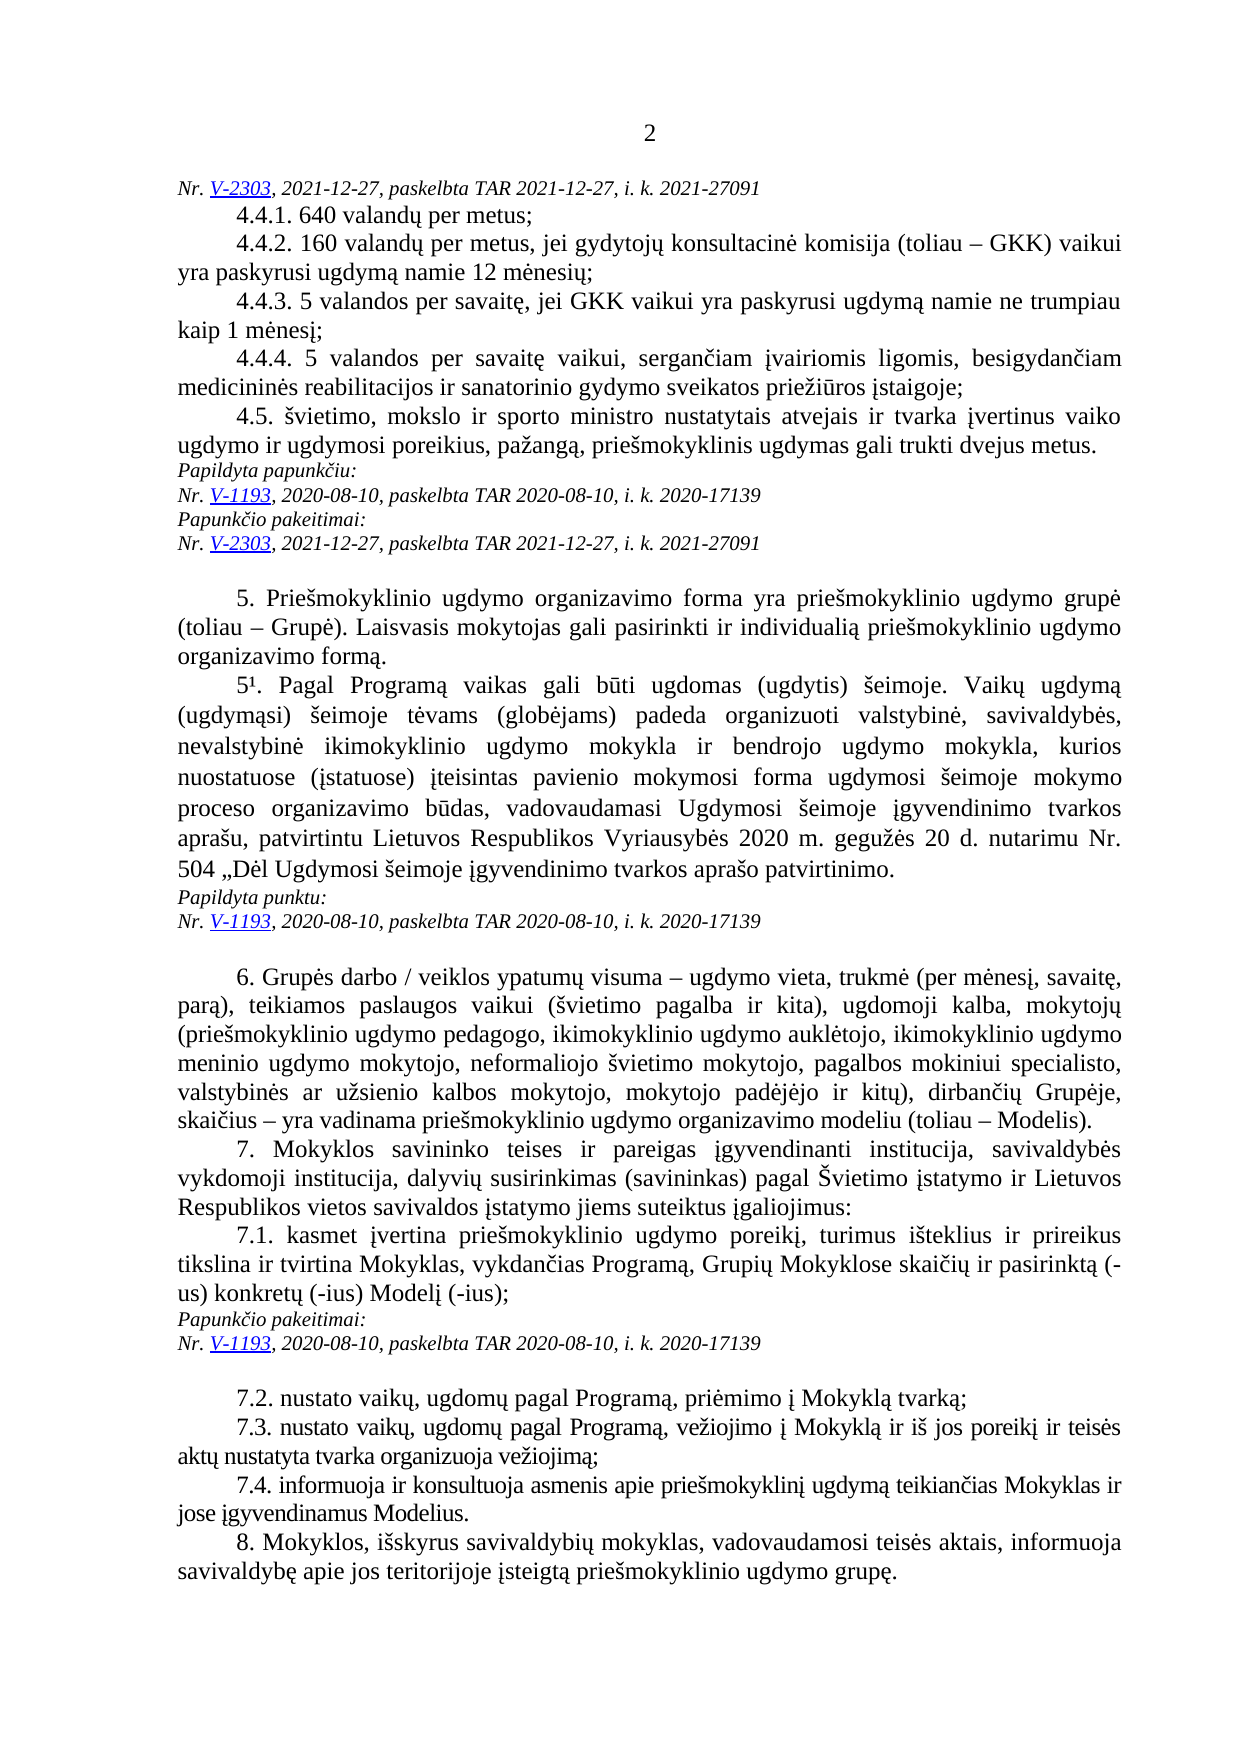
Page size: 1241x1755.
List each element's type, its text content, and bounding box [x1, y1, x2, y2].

text Nr. V-1193, 2020-08-10, paskelbta TAR 2020-08-10, i. k. 2020-17139 [177, 482, 1122, 507]
text 4.4.2. 160 valandų per metus, jei gydytojų konsultacinė komisija (toliau – GKK) vaikui yra paskyrusi ugdymą namie 12 mėnesių; [177, 228, 1122, 286]
text 5¹. Pagal Programą vaikas gali būti ugdomas (ugdytis) šeimoje. Vaikų ugdymą (ugdymąsi) šeimoje tėvams (globėjams) padeda organizuoti valstybinė, savivaldybės, nevalstybinė ikimokyklinio ugdymo mokykla ir bendrojo ugdymo mokykla, kurios nuostatuose (įstatuose) įteisintas pavienio mokymosi forma ugdymosi šeimoje mokymo proceso organizavimo būdas, vadovaudamasi Ugdymosi šeimoje įgyvendinimo tvarkos aprašu, patvirtintu Lietuvos Respublikos Vyriausybės 2020 m. gegužės 20 d. nutarimu Nr. 504 „Dėl Ugdymosi šeimoje įgyvendinimo tvarkos aprašo patvirtinimo. [177, 670, 1122, 883]
text Papildyta punktu: [177, 885, 1122, 909]
text Nr. V-1193, 2020-08-10, paskelbta TAR 2020-08-10, i. k. 2020-17139 [177, 1331, 1122, 1355]
text 7.1. kasmet įvertina priešmokyklinio ugdymo poreikį, turimus išteklius ir prireikus tikslina ir tvirtina Mokyklas, vykdančias Programą, Grupių Mokyklose skaičių ir pasirinktą (-us) konkretų (-ius) Modelį (-ius); [177, 1220, 1122, 1307]
text 7.3. nustato vaikų, ugdomų pagal Programą, vežiojimo į Mokyklą ir iš jos poreikį ir teisės aktų nustatyta tvarka organizuoja vežiojimą; [177, 1412, 1122, 1470]
text 4.4.1. 640 valandų per metus; [177, 200, 1122, 228]
text 6. Grupės darbo / veiklos ypatumų visuma – ugdymo vieta, trukmė (per mėnesį, savaitę, parą), teikiamos paslaugos vaikui (švietimo pagalba ir kita), ugdomoji kalba, mokytojų (priešmokyklinio ugdymo pedagogo, ikimokyklinio ugdymo auklėtojo, ikimokyklinio ugdymo meninio ugdymo mokytojo, neformaliojo švietimo mokytojo, pagalbos mokiniui specialisto, valstybinės ar užsienio kalbos mokytojo, mokytojo padėjėjo ir kitų), dirbančių Grupėje, skaičius – yra vadinama priešmokyklinio ugdymo organizavimo modeliu (toliau – Modelis). [177, 962, 1122, 1134]
text Papildyta papunkčiu: [177, 458, 1122, 482]
text Nr. V-2303, 2021-12-27, paskelbta TAR 2021-12-27, i. k. 2021-27091 [177, 531, 1122, 555]
text Nr. V-1193, 2020-08-10, paskelbta TAR 2020-08-10, i. k. 2020-17139 [177, 909, 1122, 933]
text 8. Mokyklos, išskyrus savivaldybių mokyklas, vadovaudamosi teisės aktais, informuoja savivaldybę apie jos teritorijoje įsteigtą priešmokyklinio ugdymo grupę. [177, 1527, 1122, 1585]
text 7. Mokyklos savininko teises ir pareigas įgyvendinanti institucija, savivaldybės vykdomoji institucija, dalyvių susirinkimas (savininkas) pagal Švietimo įstatymo ir Lietuvos Respublikos vietos savivaldos įstatymo jiems suteiktus įgaliojimus: [177, 1134, 1122, 1220]
text 4.4.4. 5 valandos per savaitę vaikui, sergančiam įvairiomis ligomis, besigydančiam medicininės reabilitacijos ir sanatorinio gydymo sveikatos priežiūros įstaigoje; [177, 343, 1122, 401]
text Nr. V-2303, 2021-12-27, paskelbta TAR 2021-12-27, i. k. 2021-27091 [177, 176, 1122, 200]
text 4.4.3. 5 valandos per savaitę, jei GKK vaikui yra paskyrusi ugdymą namie ne trumpiau kaip 1 mėnesį; [177, 286, 1122, 343]
text Papunkčio pakeitimai: [177, 507, 1122, 531]
text 7.4. informuoja ir konsultuoja asmenis apie priešmokyklinį ugdymą teikiančias Mokyklas ir jose įgyvendinamus Modelius. [177, 1470, 1122, 1527]
text 4.5. švietimo, mokslo ir sporto ministro nustatytais atvejais ir tvarka įvertinus vaiko ugdymo ir ugdymosi poreikius, pažangą, priešmokyklinis ugdymas gali trukti dvejus metus. [177, 401, 1122, 458]
text 7.2. nustato vaikų, ugdomų pagal Programą, priėmimo į Mokyklą tvarką; [177, 1383, 1122, 1412]
text 5. Priešmokyklinio ugdymo organizavimo forma yra priešmokyklinio ugdymo grupė (toliau – Grupė). Laisvasis mokytojas gali pasirinkti ir individualią priešmokyklinio ugdymo organizavimo formą. [177, 583, 1122, 670]
text Papunkčio pakeitimai: [177, 1307, 1122, 1331]
